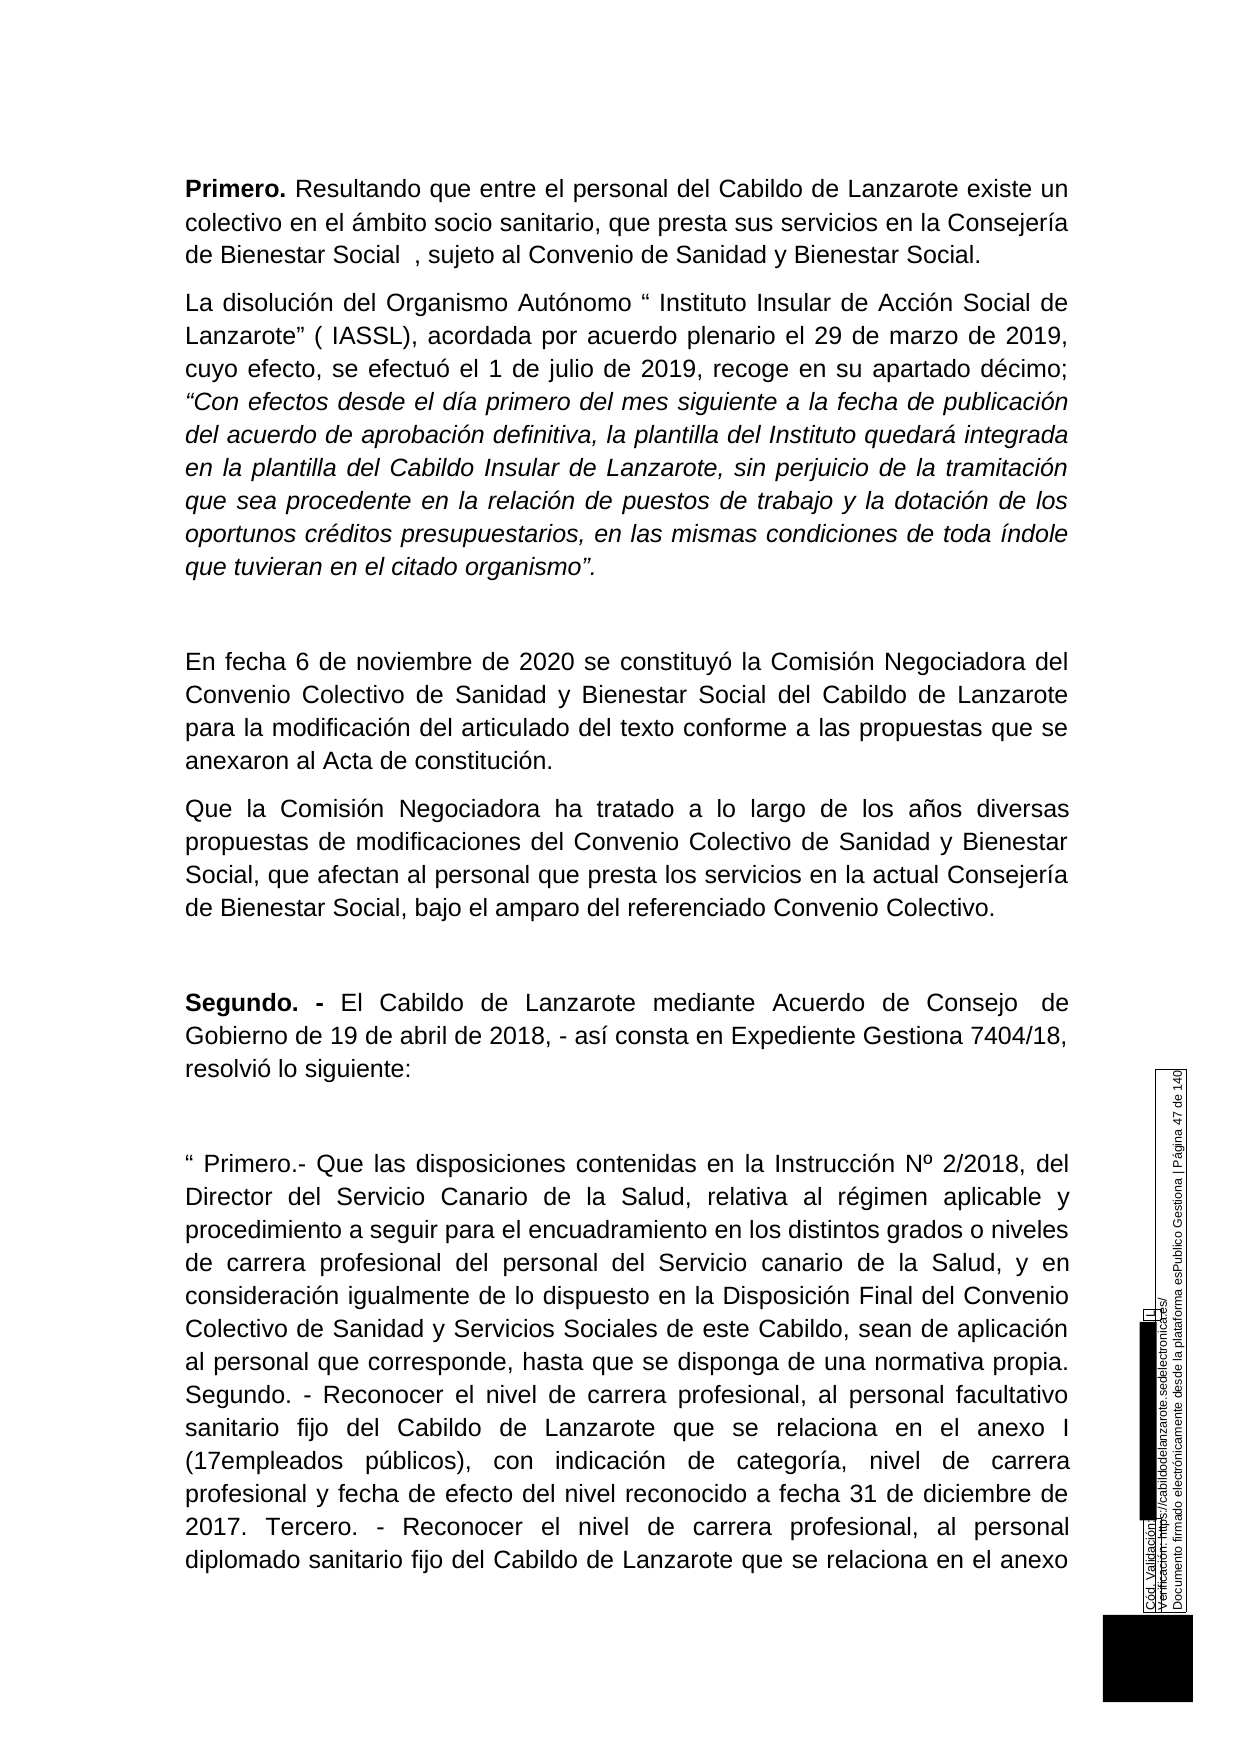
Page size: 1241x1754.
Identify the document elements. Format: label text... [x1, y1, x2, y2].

text Cód. Validación: [1144, 1520, 1155, 1612]
text La disolución del Organismo Autónomo “ Instituto Insular de Acción Social de Lanzarote” ( IASSL), acordada por acuerdo plenario el 29 de marzo de 2019, cuyo efecto, se efectuó el 1 de julio de 2019, recoge en su apartado décimo; “Con efectos desde el día primero del mes siguiente a la fecha de publicación del acuerdo de aprobación definitiva, la plantilla del Instituto quedará integrada en la plantilla del Cabildo Insular de Lanzarote, sin perjuicio de la tramitación que sea procedente en la relación de puestos de trabajo y la dotación de los oportunos créditos presupuestarios, en las mismas condiciones de toda índole que tuvieran en el citado organismo”. [185, 288, 1070, 581]
text Que la Comisión Negociadora ha tratado a lo largo de los años diversas propuestas de modificaciones del Convenio Colectivo de Sanidad y Bienestar Social, que afectan al personal que presta los servicios en la actual Consejería de Bienestar Social, bajo el amparo del referenciado Convenio Colectivo. [185, 794, 1070, 921]
text En fecha 6 de noviembre de 2020 se constituyó la Comisión Negociadora del Convenio Colectivo de Sanidad y Bienestar Social del Cabildo de Lanzarote para la modificación del articulado del texto conforme a las propuestas que se anexaron al Acta de constitución. [185, 647, 1070, 775]
text “ Primero.- Que las disposiciones contenidas en la Instrucción Nº 2/2018, del Director del Servicio Canario de la Salud, relativa al régimen aplicable y procedimiento a seguir para el encuadramiento en los distintos grados o niveles de carrera profesional del personal del Servicio canario de la Salud, y en consideración igualmente de lo dispuesto en la Disposición Final del Convenio Colectivo de Sanidad y Servicios Sociales de este Cabildo, sean de aplicación al personal que corresponde, hasta que se disponga de una normativa propia. Segundo. - Reconocer el nivel de carrera profesional, al personal facultativo sanitario fijo del Cabildo de Lanzarote que se relaciona en el anexo I (17empleados públicos), con indicación de categoría, nivel de carrera profesional y fecha de efecto del nivel reconocido a fecha 31 de diciembre de 2017. Tercero. - Reconocer el nivel de carrera profesional, al personal diplomado sanitario fijo del Cabildo de Lanzarote que se relaciona en el anexo [185, 1149, 1070, 1574]
text Verificación: https://cabildodelanzarote.sedelectronica.es/ [1156, 1071, 1169, 1612]
text Primero. Resultando que entre el personal del Cabildo de Lanzarote existe un colectivo en el ámbito socio sanitario, que presta sus servicios en la Consejería de Bienestar Social , sujeto al Convenio de Sanidad y Bienestar Social. [185, 174, 1070, 269]
text Documento firmado electrónicamente desde la plataforma esPublico Gestiona | Página 47 de 140 [1171, 1071, 1184, 1612]
text L [1144, 1311, 1155, 1320]
text Segundo. - El Cabildo de Lanzarote mediante Acuerdo de Consejo de Gobierno de 19 de abril de 2018, - así consta en Expediente Gestiona 7404/18, resolvió lo siguiente: [185, 988, 1070, 1082]
